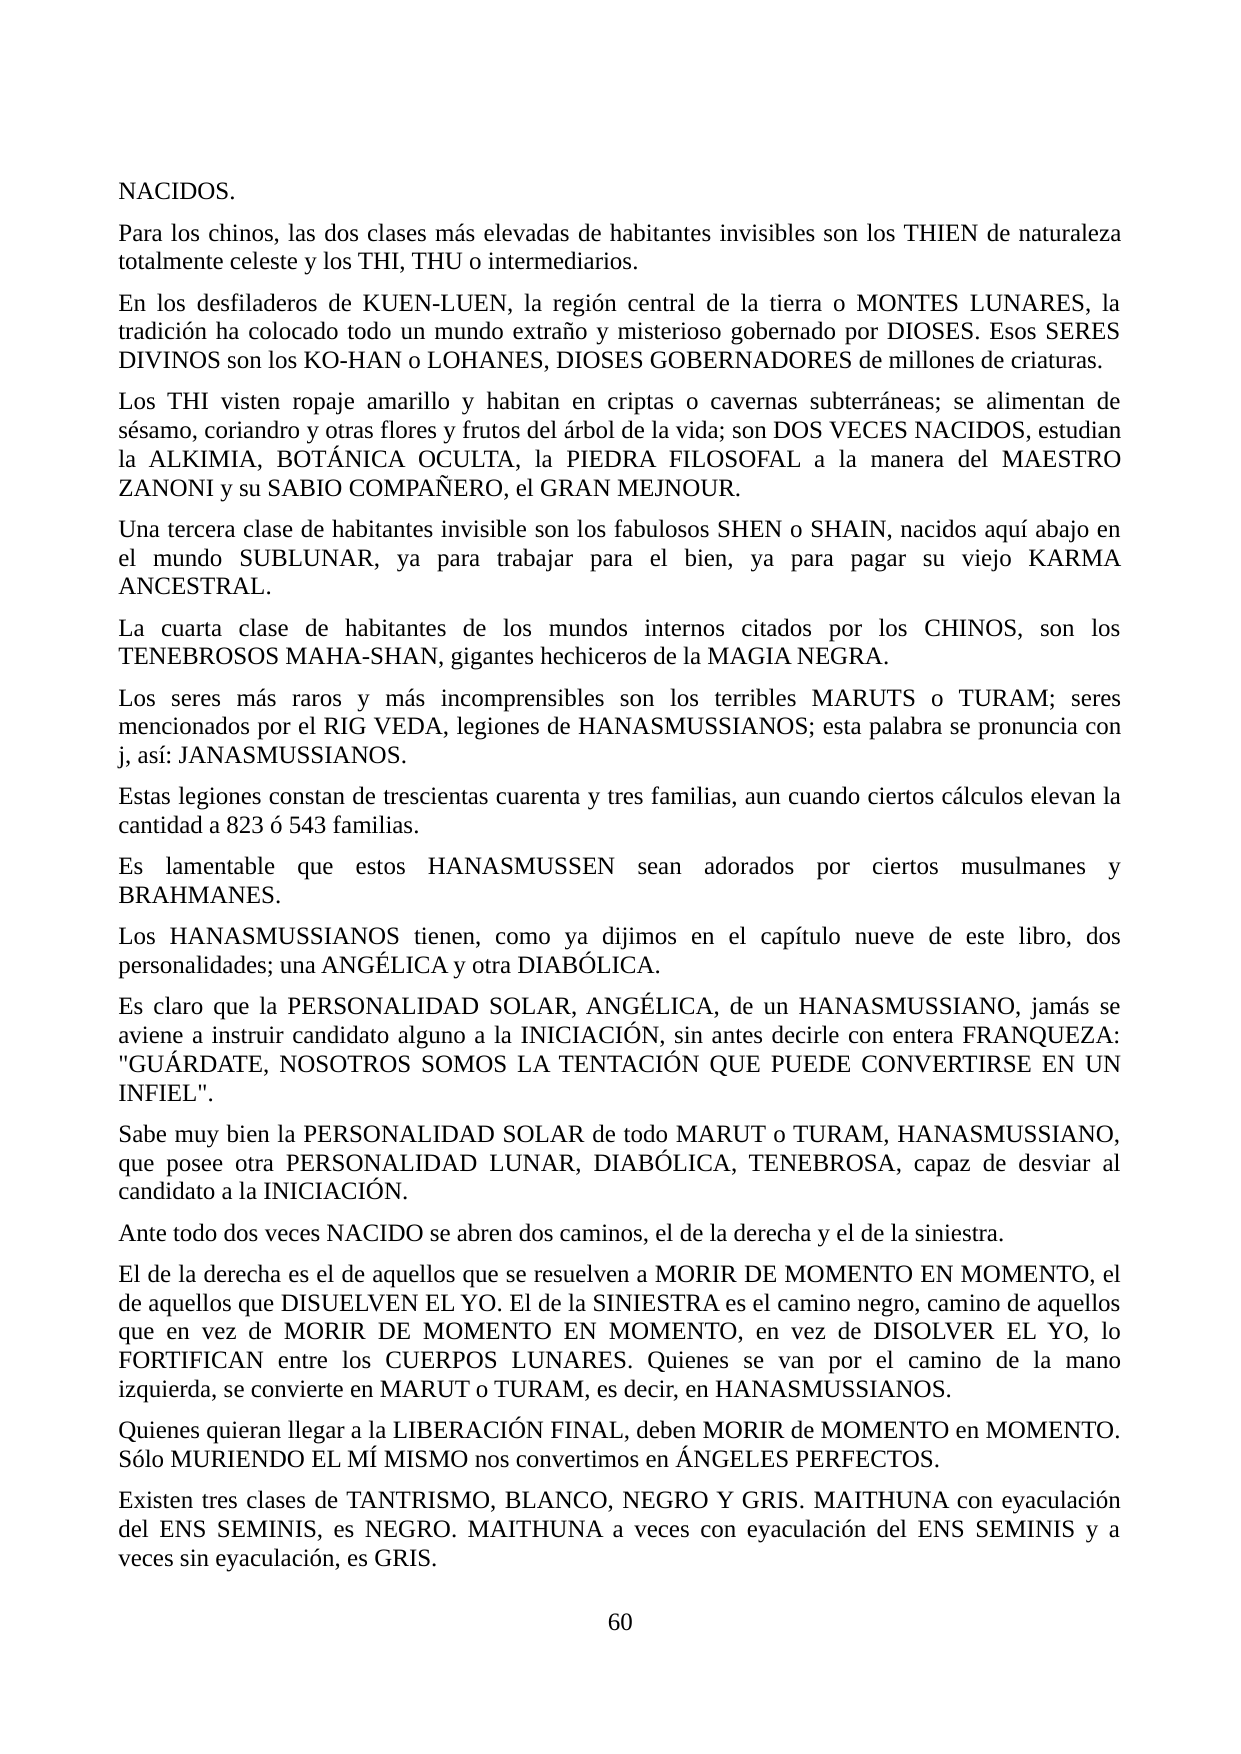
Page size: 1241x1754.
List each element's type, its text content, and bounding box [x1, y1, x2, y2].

text En los desfiladeros de KUEN-LUEN, la región central de la tierra o MONTES LUNARES, la tradición ha colocado todo un mundo extraño y misterioso gobernado por DIOSES. Esos SERES DIVINOS son los KO-HAN o LOHANES, DIOSES GOBERNADORES de millones de criaturas. [118, 288, 1122, 374]
text Existen tres clases de TANTRISMO, BLANCO, NEGRO Y GRIS. MAITHUNA con eyaculación del ENS SEMINIS, es NEGRO. MAITHUNA a veces con eyaculación del ENS SEMINIS y a veces sin eyaculación, es GRIS. [118, 1485, 1122, 1571]
text Es claro que la PERSONALIDAD SOLAR, ANGÉLICA, de un HANASMUSSIANO, jamás se aviene a instruir candidato alguno a la INICIACIÓN, sin antes decirle con entera FRANQUEZA: "GUÁRDATE, NOSOTROS SOMOS LA TENTACIÓN QUE PUEDE CONVERTIRSE EN UN INFIEL". [118, 991, 1122, 1106]
text NACIDOS. [118, 176, 1122, 205]
text Para los chinos, las dos clases más elevadas de habitantes invisibles son los THIEN de naturaleza totalmente celeste y los THI, THU o intermediarios. [118, 218, 1122, 275]
text Los HANASMUSSIANOS tienen, como ya dijimos en el capítulo nueve de este libro, dos personalidades; una ANGÉLICA y otra DIABÓLICA. [118, 921, 1122, 979]
text Una tercera clase de habitantes invisible son los fabulosos SHEN o SHAIN, nacidos aquí abajo en el mundo SUBLUNAR, ya para trabajar para el bien, ya para pagar su viejo KARMA ANCESTRAL. [118, 514, 1122, 600]
text Es lamentable que estos HANASMUSSEN sean adorados por ciertos musulmanes y BRAHMANES. [118, 851, 1122, 909]
text Los THI visten ropaje amarillo y habitan en criptas o cavernas subterráneas; se alimentan de sésamo, coriandro y otras flores y frutos del árbol de la vida; son DOS VECES NACIDOS, estudian la ALKIMIA, BOTÁNICA OCULTA, la PIEDRA FILOSOFAL a la manera del MAESTRO ZANONI y su SABIO COMPAÑERO, el GRAN MEJNOUR. [118, 386, 1122, 501]
text Quienes quieran llegar a la LIBERACIÓN FINAL, deben MORIR de MOMENTO en MOMENTO. Sólo MURIENDO EL MÍ MISMO nos convertimos en ÁNGELES PERFECTOS. [118, 1415, 1122, 1473]
text La cuarta clase de habitantes de los mundos internos citados por los CHINOS, son los TENEBROSOS MAHA-SHAN, gigantes hechiceros de la MAGIA NEGRA. [118, 613, 1122, 670]
text Sabe muy bien la PERSONALIDAD SOLAR de todo MARUT o TURAM, HANASMUSSIANO, que posee otra PERSONALIDAD LUNAR, DIABÓLICA, TENEBROSA, capaz de desviar al candidato a la INICIACIÓN. [118, 1119, 1122, 1205]
text El de la derecha es el de aquellos que se resuelven a MORIR DE MOMENTO EN MOMENTO, el de aquellos que DISUELVEN EL YO. El de la SINIESTRA es el camino negro, camino de aquellos que en vez de MORIR DE MOMENTO EN MOMENTO, en vez de DISOLVER EL YO, lo FORTIFICAN entre los CUERPOS LUNARES. Quienes se van por el camino de la mano izquierda, se convierte en MARUT o TURAM, es decir, en HANASMUSSIANOS. [118, 1259, 1122, 1403]
text Ante todo dos veces NACIDO se abren dos caminos, el de la derecha y el de la siniestra. [118, 1218, 1122, 1246]
text Estas legiones constan de trescientas cuarenta y tres familias, aun cuando ciertos cálculos elevan la cantidad a 823 ó 543 familias. [118, 781, 1122, 839]
text Los seres más raros y más incomprensibles son los terribles MARUTS o TURAM; seres mencionados por el RIG VEDA, legiones de HANASMUSSIANOS; esta palabra se pronuncia con j, así: JANASMUSSIANOS. [118, 683, 1122, 769]
